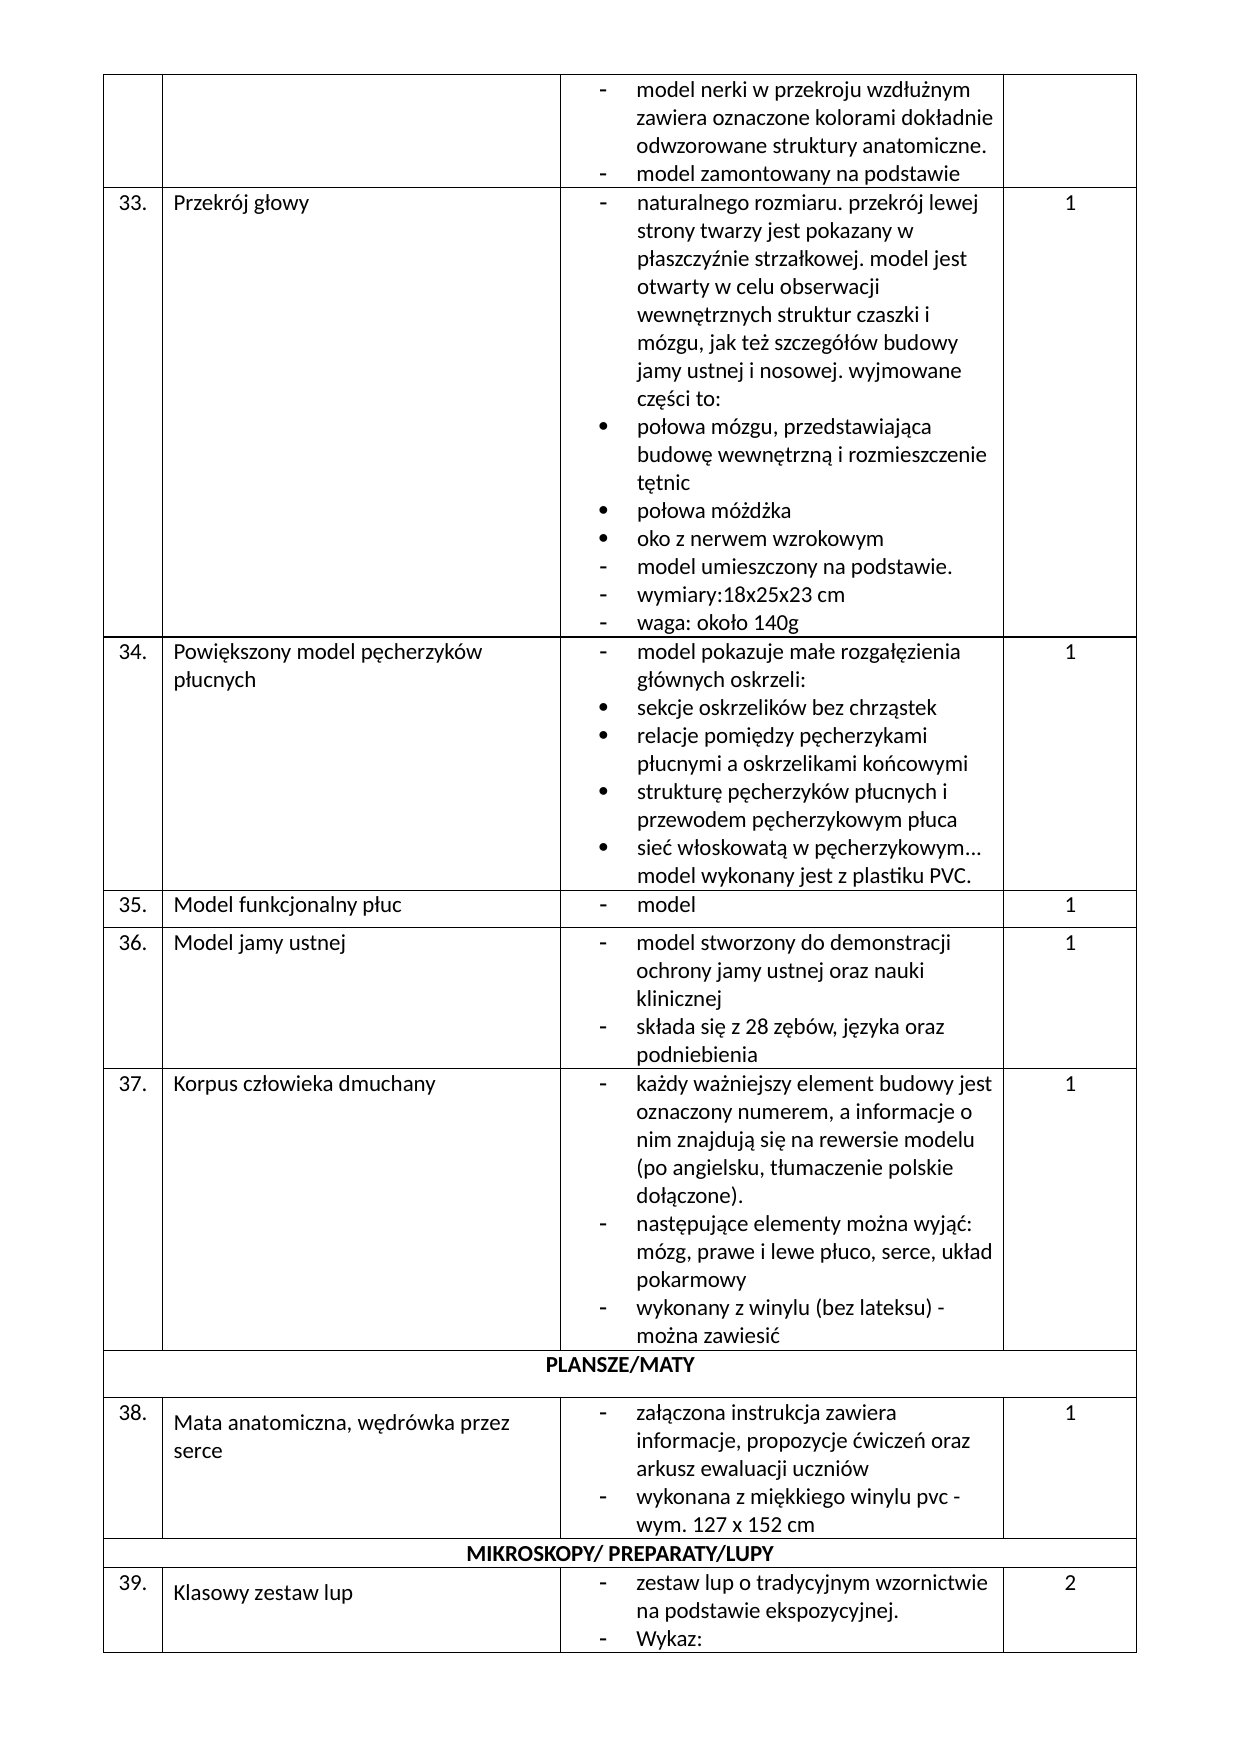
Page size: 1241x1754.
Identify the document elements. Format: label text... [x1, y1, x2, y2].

table_cell 37. [104, 1069, 162, 1349]
table_cell model stworzony do demonstracji ochrony jamy ustnej oraz nauki klinicznej składa się z 28 zębów, języka oraz podniebienia [561, 928, 1003, 1068]
table_cell 3-krotnie powiększenie. model nerki w przekroju wzdłużnym zawiera oznaczone kolorami dokładnie odwzorowane struktury anatomiczne. model zamontowany na podstawie [561, 75, 1003, 187]
table_cell 1 [1004, 928, 1136, 1068]
table_cell Przekrój głowy [163, 188, 560, 636]
table_cell 33. [104, 188, 162, 636]
table_cell naturalnego rozmiaru. przekrój lewej strony twarzy jest pokazany w płaszczyźnie strzałkowej. model jest otwarty w celu obserwacji wewnętrznych struktur czaszki i mózgu, jak też szczegółów budowy jamy ustnej i nosowej. wyjmowane części to: połowa mózgu, przedstawiająca budowę wewnętrzną i rozmieszczenie tętnic połowa móżdżka oko z nerwem wzrokowym model umieszczony na podstawie. wymiary:18x25x23 cm waga: około 140g [561, 188, 1003, 636]
table_cell 1 [1004, 891, 1136, 927]
table_cell zestaw lup o tradycyjnym wzornictwie na podstawie ekspozycyjnej. Wykaz: 4 szt. średnicy 75 mm powiększenie x3 4 szt. średnicy 65 mm powiększenie x3 4 szt. średnicy 50 mm powiększenie x3 Cechy: Szklane soczewki Oprawa metalowa Długości rączek 88 mm Długość całkowita odpowiednio 178mm, 156mm, 142mm [561, 1568, 1003, 1652]
table_cell każdy ważniejszy element budowy jest oznaczony numerem, a informacje o nim znajdują się na rewersie modelu (po angielsku, tłumaczenie polskie dołączone). następujące elementy można wyjąć: mózg, prawe i lewe płuco, serce, układ pokarmowy wykonany z winylu (bez lateksu) - można zawiesić [561, 1069, 1003, 1349]
table_cell 38. [104, 1398, 162, 1538]
table_cell załączona instrukcja zawiera informacje, propozycje ćwiczeń oraz arkusz ewaluacji uczniów wykonana z miękkiego winylu pvc - wym. 127 x 152 cm [561, 1398, 1003, 1538]
table_cell Korpus człowieka dmuchany [163, 1069, 560, 1349]
table_cell Model jamy ustnej [163, 928, 560, 1068]
table_cell Mata anatomiczna, wędrówka przez serce [163, 1398, 560, 1538]
table_cell 35. [104, 891, 162, 927]
table_cell Model funkcjonalny płuc [163, 891, 560, 927]
table_cell 1 [1004, 188, 1136, 636]
table_cell MIKROSKOPY/ PREPARATY/LUPY [104, 1539, 1136, 1567]
table_cell model pokazuje małe rozgałęzienia głównych oskrzeli: sekcje oskrzelików bez chrząstek relacje pomiędzy pęcherzykami płucnymi a oskrzelikami końcowymi strukturę pęcherzyków płucnych i przewodem pęcherzykowym płuca sieć włoskowatą w pęcherzykowym... model wykonany jest z plastiku PVC. [561, 638, 1003, 889]
table_cell 1 [1004, 1069, 1136, 1349]
table_cell Powiększony model pęcherzyków płucnych [163, 638, 560, 889]
table_cell 1 [1004, 638, 1136, 889]
table_cell 36. [104, 928, 162, 1068]
table_cell [1004, 75, 1136, 187]
table_cell 34. [104, 638, 162, 889]
table_cell [104, 75, 162, 187]
table_cell 39. [104, 1568, 162, 1652]
table_cell Klasowy zestaw lup [163, 1568, 560, 1652]
table_cell model [561, 891, 1003, 927]
table_cell 2 [1004, 1568, 1136, 1652]
table_cell [163, 75, 560, 187]
table_cell 1 [1004, 1398, 1136, 1538]
table_cell PLANSZE/MATY [104, 1351, 1136, 1397]
